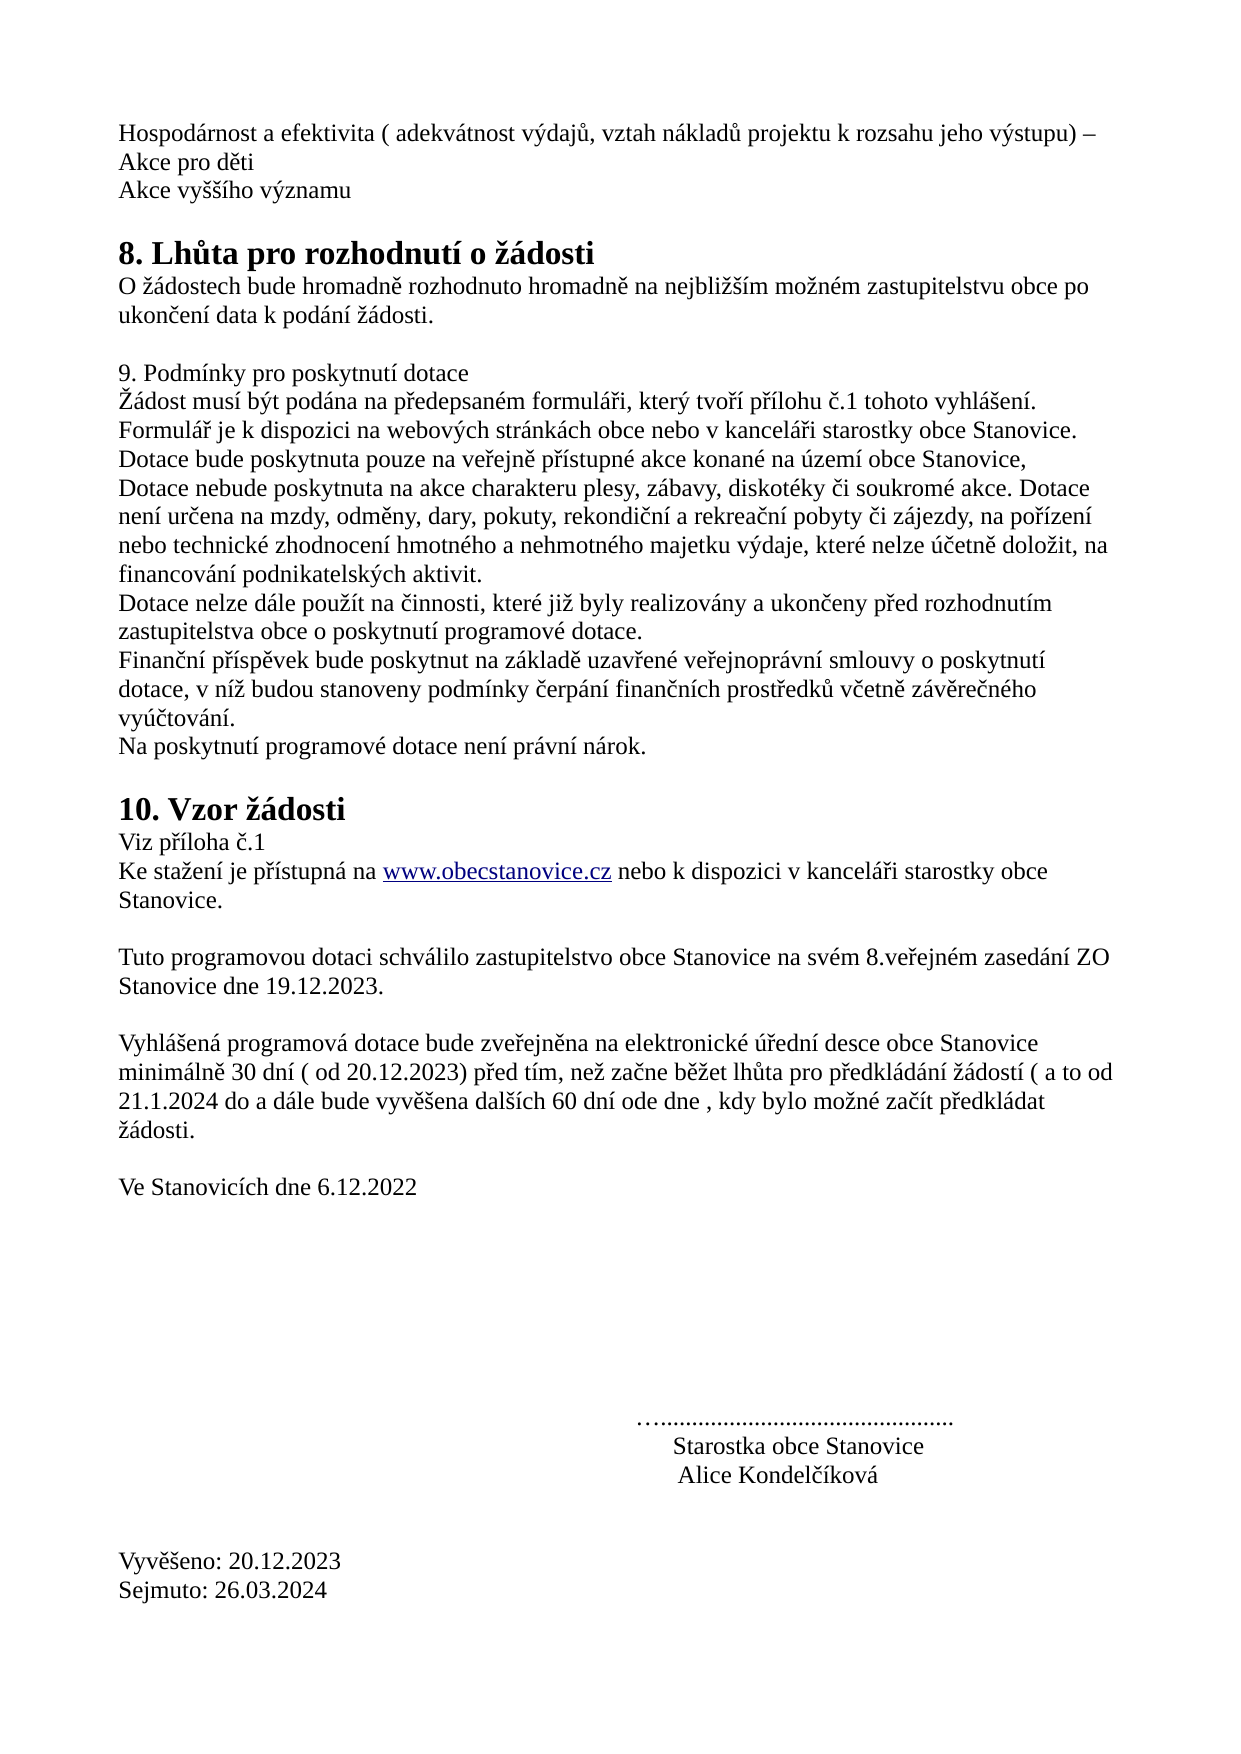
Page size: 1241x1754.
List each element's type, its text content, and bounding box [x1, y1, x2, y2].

text Starostka obce Stanovice [118, 1431, 1122, 1460]
text 8. Lhůta pro rozhodnutí o žádosti [118, 233, 1122, 271]
text Dotace bude poskytnuta pouze na veřejně přístupné akce konané na území obce Stanovice, [118, 444, 1122, 473]
text Na poskytnutí programové dotace není právní nárok. [118, 731, 1122, 760]
text Sejmuto: 26.03.2024 [118, 1575, 1122, 1603]
text Akce vyššího významu [118, 176, 1122, 204]
text Ke stažení je přístupná na www.obecstanovice.cz nebo k dispozici v kanceláři starostky obce Stanovice. [118, 856, 1122, 913]
text Hospodárnost a efektivita ( adekvátnost výdajů, vztah nákladů projektu k rozsahu jeho výstupu) –Akce pro děti [118, 118, 1122, 176]
text Finanční příspěvek bude poskytnut na základě uzavřené veřejnoprávní smlouvy o poskytnutí dotace, v níž budou stanoveny podmínky čerpání finančních prostředků včetně závěrečného vyúčtování. [118, 645, 1122, 731]
text Žádost musí být podána na předepsaném formuláři, který tvoří přílohu č.1 tohoto vyhlášení. Formulář je k dispozici na webových stránkách obce nebo v kanceláři starostky obce Stanovice. [118, 386, 1122, 444]
text Dotace nelze dále použít na činnosti, které již byly realizovány a ukončeny před rozhodnutím zastupitelstva obce o poskytnutí programové dotace. [118, 588, 1122, 645]
text 9. Podmínky pro poskytnutí dotace [118, 358, 1122, 386]
text Ve Stanovicích dne 6.12.2022 [118, 1172, 1122, 1201]
text …............................................... [118, 1402, 1122, 1431]
text Dotace nebude poskytnuta na akce charakteru plesy, zábavy, diskotéky či soukromé akce. Dotace není určena na mzdy, odměny, dary, pokuty, rekondiční a rekreační pobyty či zájezdy, na pořízení nebo technické zhodnocení hmotného a nehmotného majetku výdaje, které nelze účetně doložit, na financování podnikatelských aktivit. [118, 473, 1122, 588]
text Vyvěšeno: 20.12.2023 [118, 1546, 1122, 1575]
text Tuto programovou dotaci schválilo zastupitelstvo obce Stanovice na svém 8.veřejném zasedání ZO Stanovice dne 19.12.2023. [118, 942, 1122, 1000]
text Vyhlášená programová dotace bude zveřejněna na elektronické úřední desce obce Stanovice minimálně 30 dní ( od 20.12.2023) před tím, než začne běžet lhůta pro předkládání žádostí ( a to od 21.1.2024 do a dále bude vyvěšena dalších 60 dní ode dne , kdy bylo možné začít předkládat žádosti. [118, 1028, 1122, 1143]
text Viz příloha č.1 [118, 827, 1122, 856]
text Alice Kondelčíková [118, 1460, 1122, 1488]
text O žádostech bude hromadně rozhodnuto hromadně na nejbližším možném zastupitelstvu obce po ukončení data k podání žádosti. [118, 271, 1122, 329]
text 10. Vzor žádosti [118, 789, 1122, 827]
